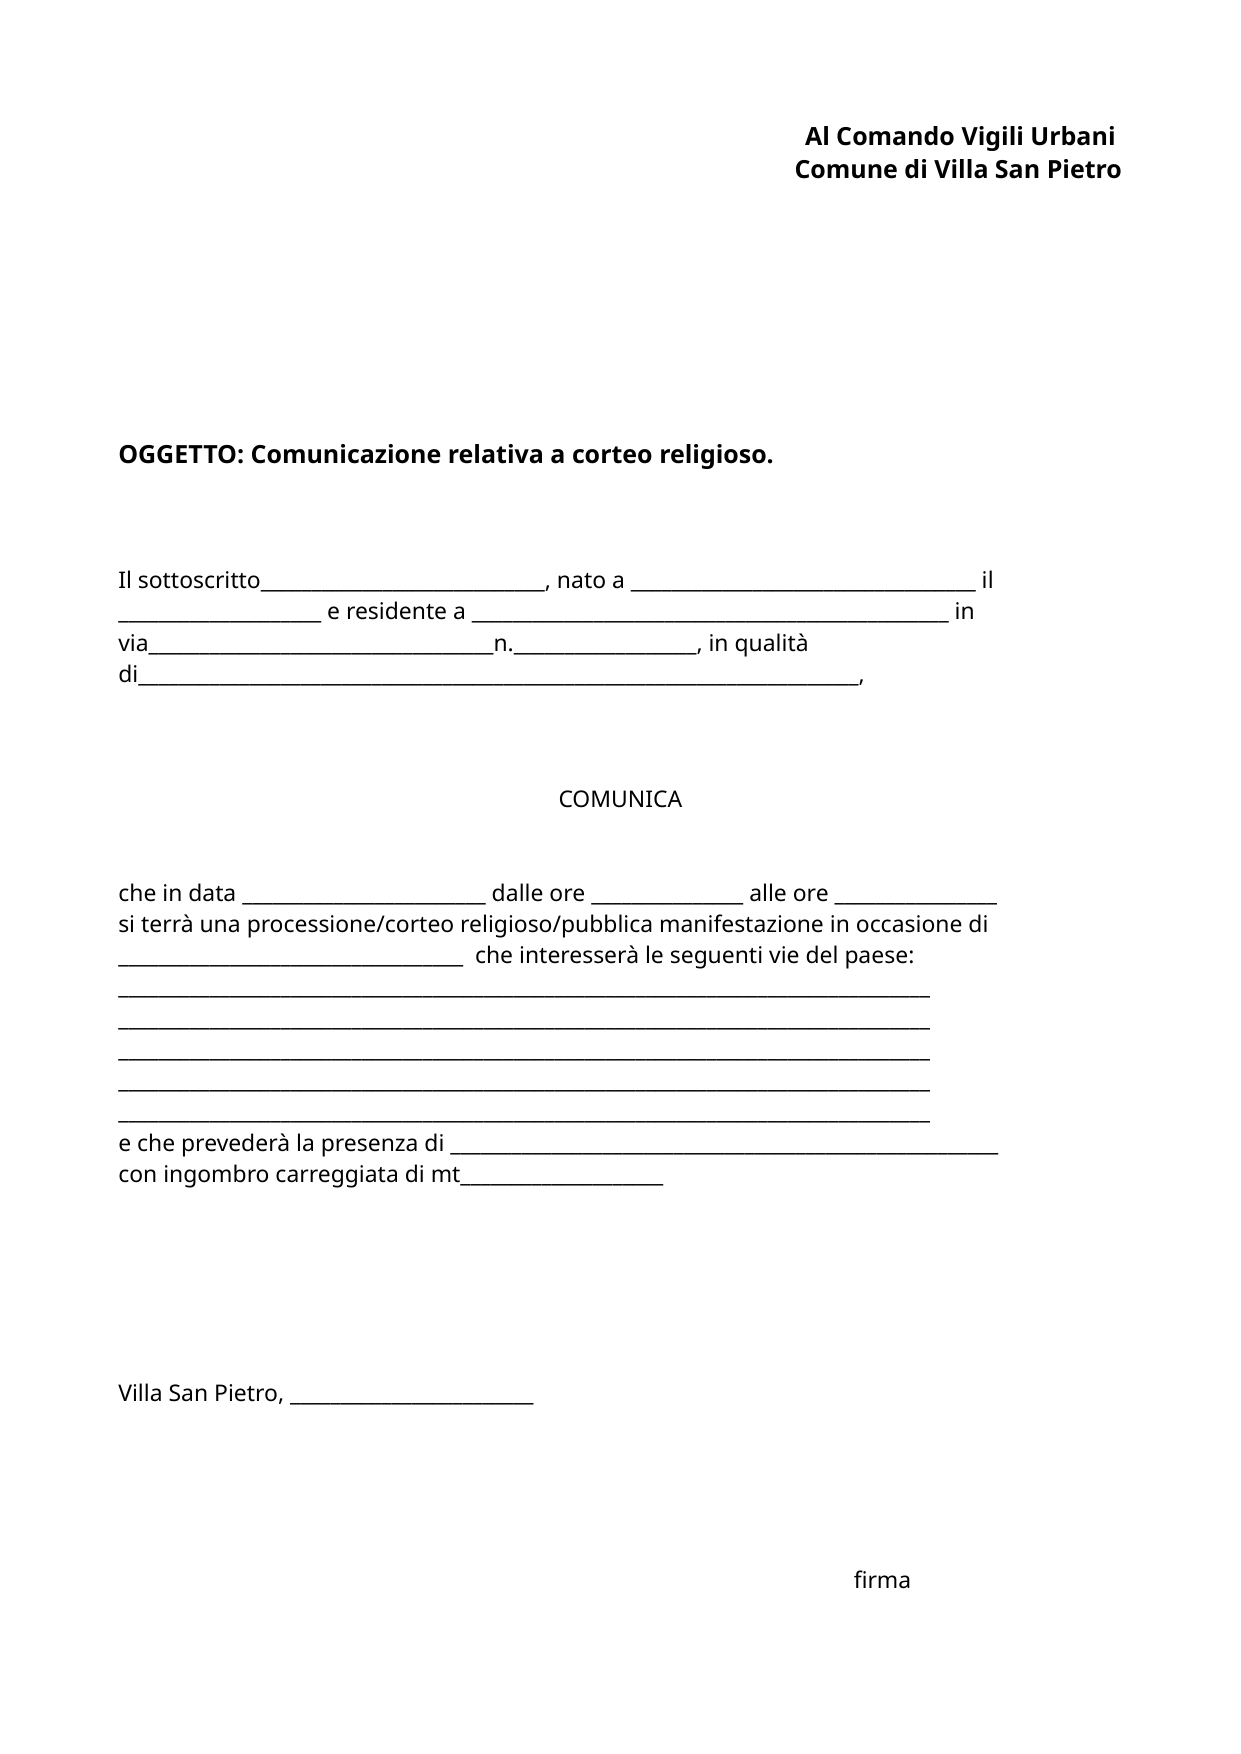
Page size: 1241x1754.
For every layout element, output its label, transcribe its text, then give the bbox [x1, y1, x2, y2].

text ________________________________________________________________________________ [118, 1064, 1122, 1095]
text COMUNICA [118, 783, 1122, 814]
text Villa San Pietro, ________________________ [118, 1377, 1122, 1408]
text Al Comando Vigili Urbani [118, 118, 1122, 152]
text ________________________________________________________________________________ [118, 1095, 1122, 1127]
text e che prevederà la presenza di ______________________________________________________ [118, 1127, 1122, 1158]
text si terrà una processione/corteo religioso/pubblica manifestazione in occasione di __________________________________ che interesserà le seguenti vie del paese: [118, 908, 1122, 970]
text ________________________________________________________________________________ [118, 1033, 1122, 1064]
text ________________________________________________________________________________ [118, 1002, 1122, 1033]
text OGGETTO: Comunicazione relativa a corteo religioso. [118, 436, 1122, 470]
text con ingombro carreggiata di mt____________________ [118, 1158, 1122, 1189]
text firma [853, 1564, 1122, 1595]
text che in data ________________________ dalle ore _______________ alle ore ________________ [118, 877, 1122, 908]
text Comune di Villa San Pietro [118, 152, 1122, 186]
text ________________________________________________________________________________ [118, 970, 1122, 1002]
text Il sottoscritto____________________________, nato a __________________________________ il ____________________ e residente a _______________________________________________ in via__________________________________n.__________________, in qualità di_______________________________________________________________________, [118, 564, 1122, 689]
